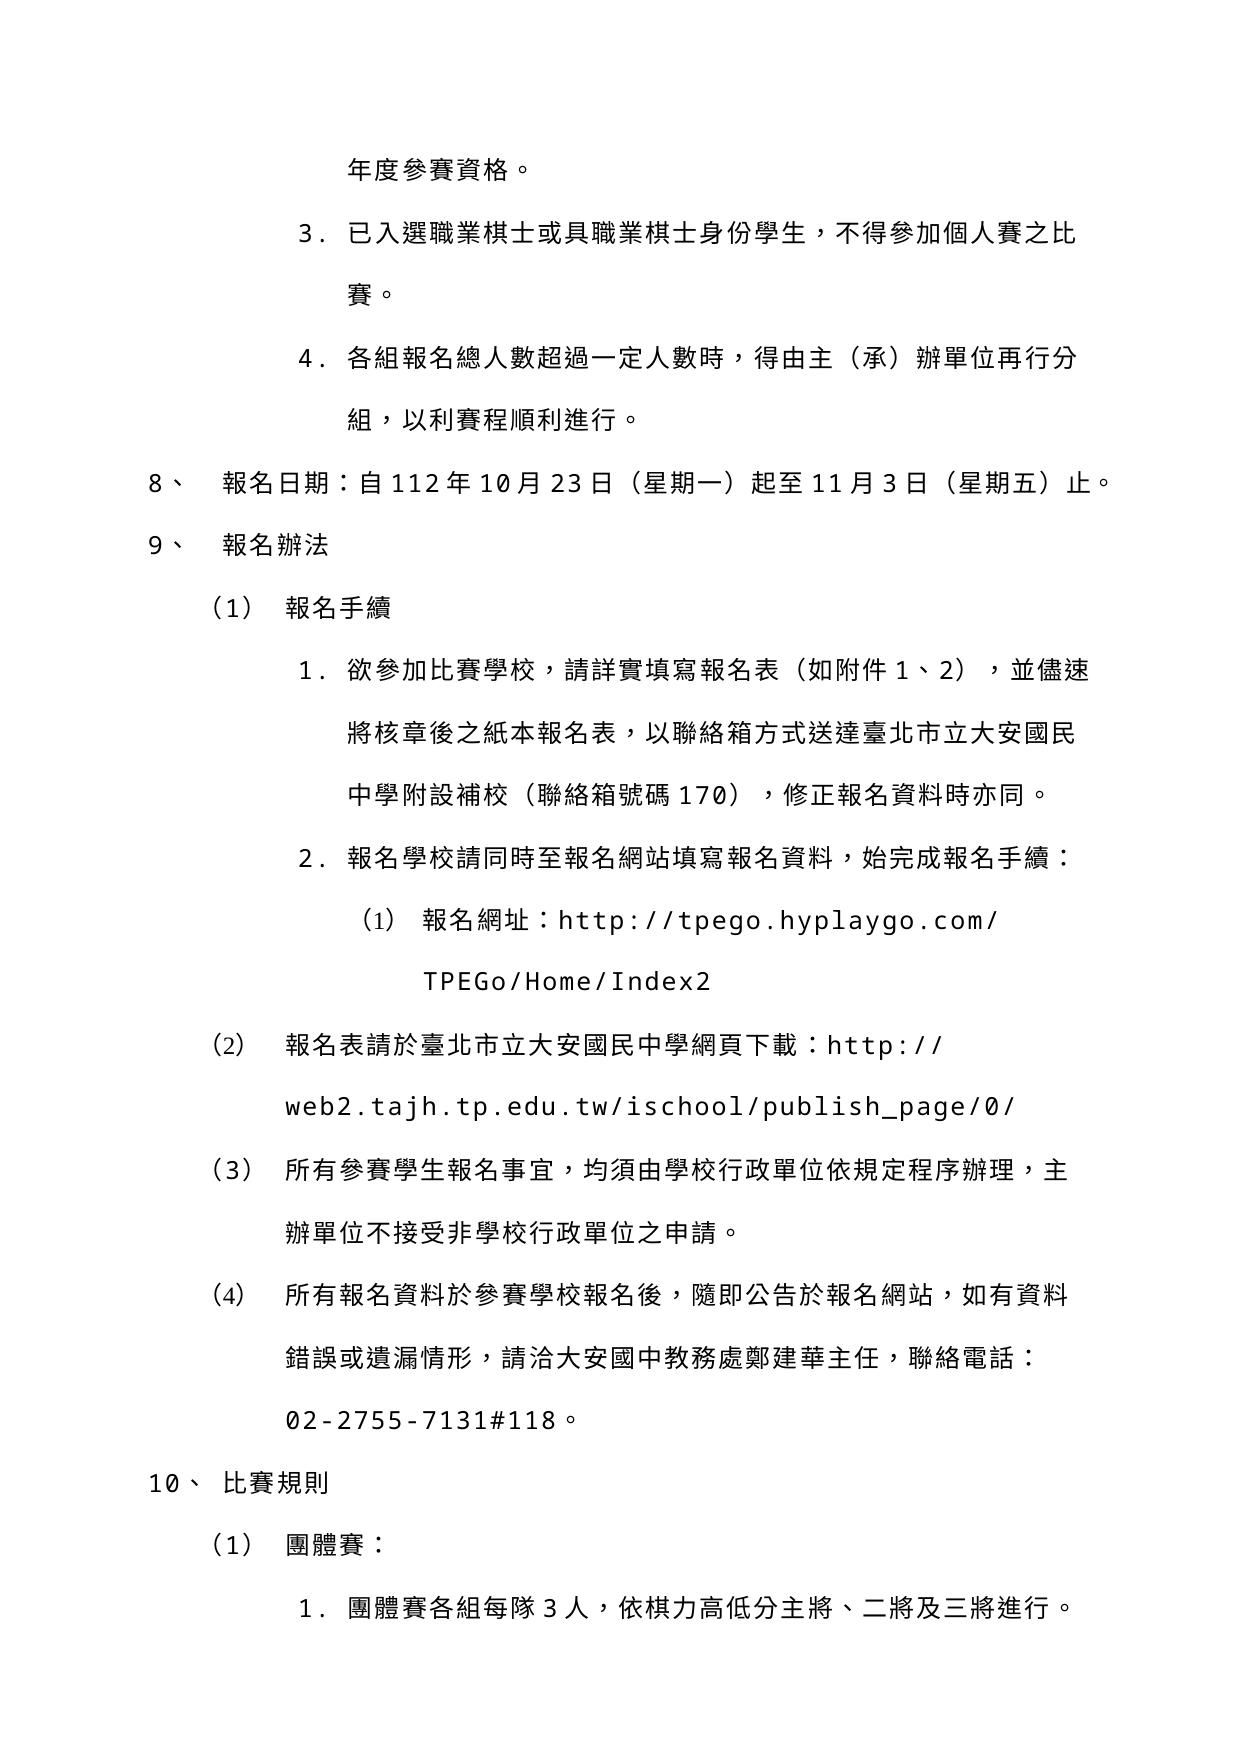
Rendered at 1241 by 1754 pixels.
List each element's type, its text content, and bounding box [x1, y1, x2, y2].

list 參賽學生均須依確實棋力報名，不得有高棋低報或低棋高報情事，報名後若有晉升段情形，請於比賽前以書面通知承辦單位，參賽者一律以晉升後之段位資格參賽，如有報名後晉升段而未告知者，如於比賽後發現者，除追回所有獎勵外，取消下一學年度參賽資格。 [298, 127, 1092, 189]
list 已入選職業棋士或具職業棋士身份學生，不得參加個人賽之比賽。 [298, 189, 1092, 314]
list 所有參賽學生報名事宜，均須由學校行政單位依規定程序辦理，主辦單位不接受非學校行政單位之申請。 [198, 1127, 1092, 1252]
list 報名手續 [198, 564, 1092, 627]
list 所有報名資料於參賽學校報名後，隨即公告於報名網站，如有資料錯誤或遺漏情形，請洽大安國中教務處鄭建華主任，聯絡電話：02-2755-7131#118。 [198, 1252, 1092, 1439]
list 報名網址：http://tpego.hyplaygo.com/TPEGo/Home/Index2 [348, 877, 1092, 1002]
list 報名學校請同時至報名網站填寫報名資料，始完成報名手續： [298, 814, 1092, 877]
list 團體賽各組每隊3人，依棋力高低分主將、二將及三將進行。 [298, 1564, 1092, 1627]
list 團體賽： [198, 1502, 1092, 1564]
list 報名辦法 [148, 502, 1092, 564]
list 欲參加比賽學校，請詳實填寫報名表（如附件1、2），並儘速將核章後之紙本報名表，以聯絡箱方式送達臺北市立大安國民中學附設補校（聯絡箱號碼170），修正報名資料時亦同。 [298, 627, 1092, 814]
list 報名日期：自112年10月23日（星期一）起至11月3日（星期五）止。 [148, 439, 1092, 502]
list 比賽規則 [148, 1439, 1092, 1502]
list 各組報名總人數超過一定人數時，得由主（承）辦單位再行分組，以利賽程順利進行。 [298, 314, 1092, 439]
list 報名表請於臺北市立大安國民中學網頁下載：http://web2.tajh.tp.edu.tw/ischool/publish_page/0/ [198, 1002, 1092, 1127]
